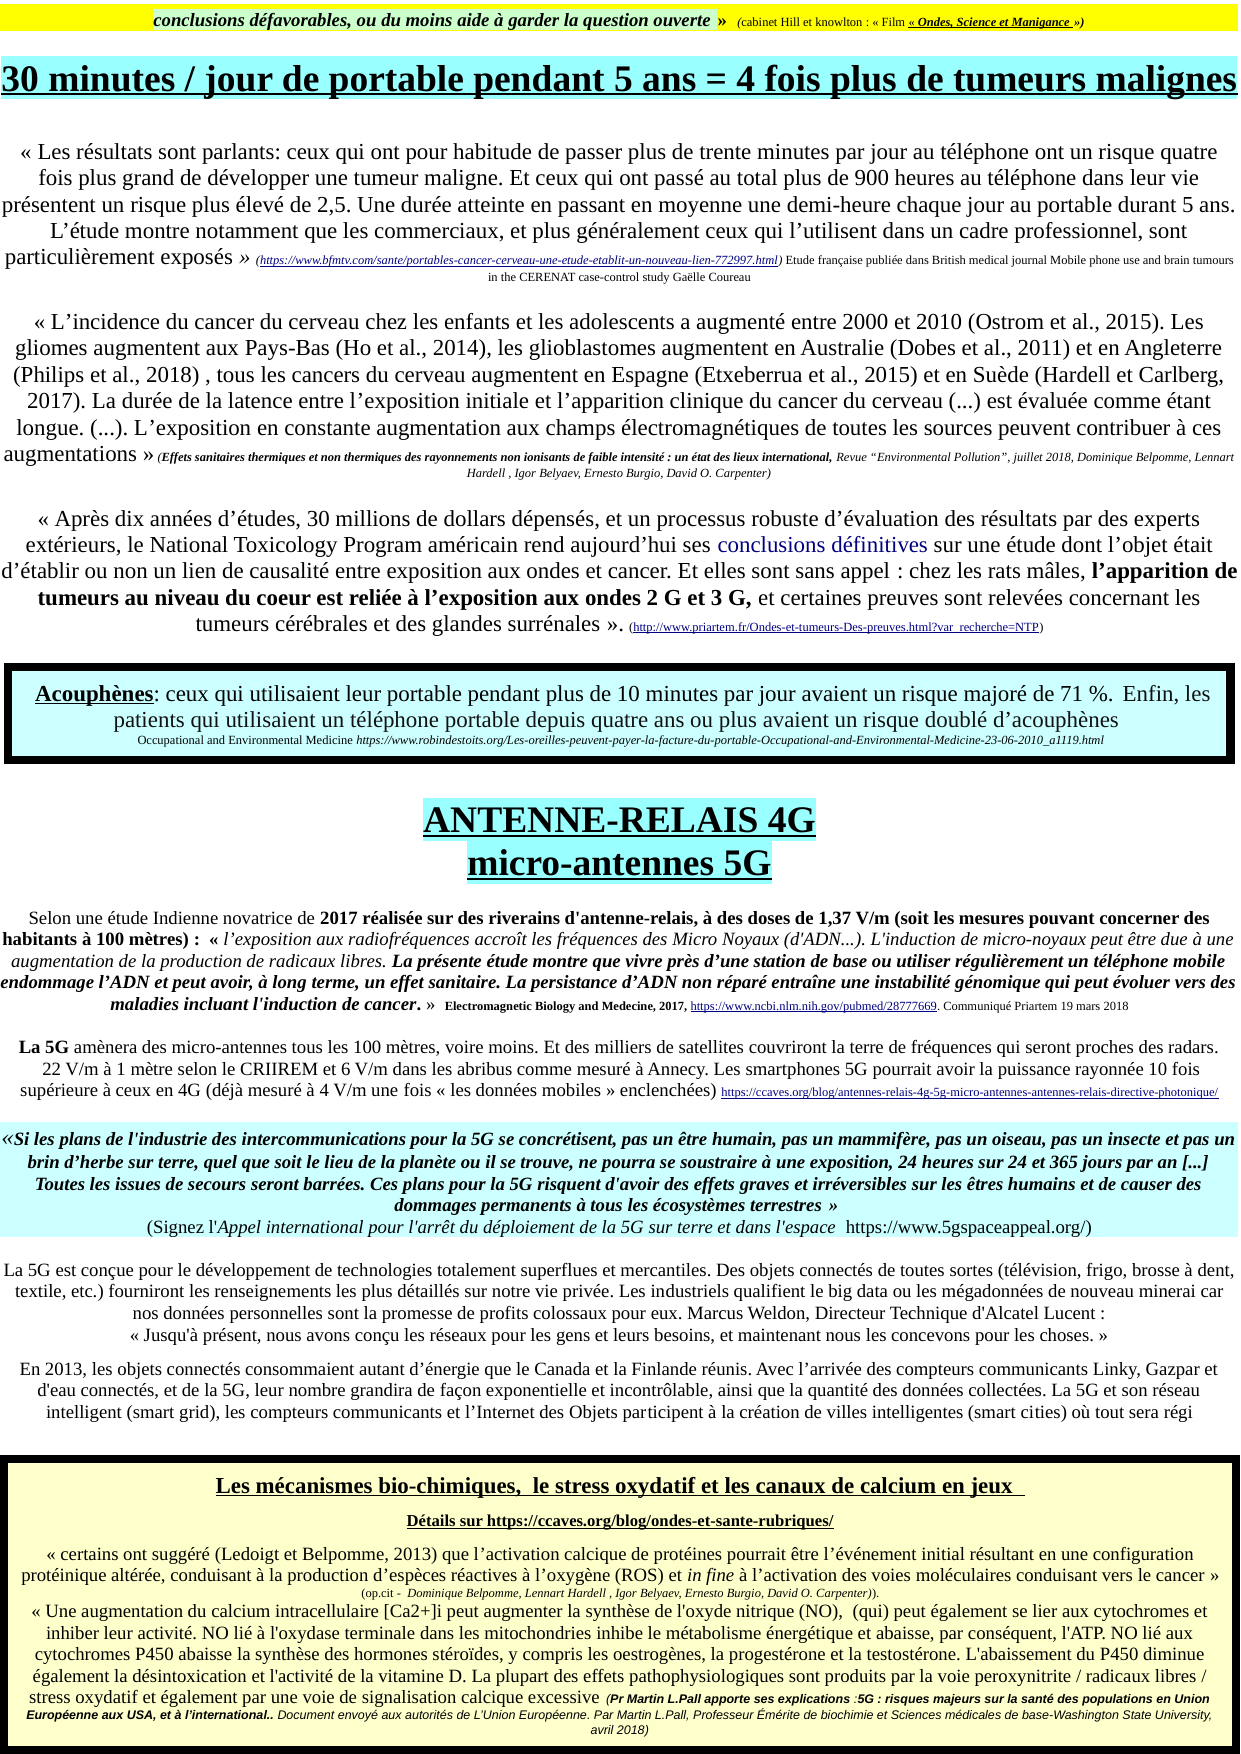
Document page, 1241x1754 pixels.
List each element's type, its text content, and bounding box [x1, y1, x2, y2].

text « Jusqu'à présent, nous avons conçu les réseaux pour les gens et leurs besoins, et maintenant nous les concevons pour les choses. » [0, 1323, 1238, 1345]
subtitle 30 minutes / jour de portable pendant 5 ans = 4 fois plus de tumeurs malignes [0, 56, 1238, 99]
text Acouphènes: ceux qui utilisaient leur portable pendant plus de 10 minutes par jour avaient un risque majoré de 71 %. Enfin, les patients qui utilisaient un téléphone portable depuis quatre ans ou plus avaient un risque doublé d’acouphènes [21, 680, 1217, 733]
text Occupational and Environmental Medicine https://www.robindestoits.org/Les-oreilles-peuvent-payer-la-facture-du-portable-Occupational-and-Environmental-Medicine-23-06-2010_a1119.html [21, 733, 1217, 747]
text « certains ont suggéré (Ledoigt et Belpomme, 2013) que l’activation calcique de protéines pourrait être l’événement initial résultant en une configuration protéinique altérée, conduisant à la production d’espèces réactives à l’oxygène (ROS) et in fine à l’activation des voies moléculaires conduisant vers le cancer » (op.cit - Dominique Belpomme, Lennart Hardell , Igor Belyaev, Ernesto Burgio, David O. Carpenter)). [17, 1543, 1223, 1600]
text « Les résultats sont parlants: ceux qui ont pour habitude de passer plus de trente minutes par jour au téléphone ont un risque quatre fois plus grand de développer une tumeur maligne. Et ceux qui ont passé au total plus de 900 heures au téléphone dans leur vie présentent un risque plus élevé de 2,5. Une durée atteinte en passant en moyenne une demi-heure chaque jour au portable durant 5 ans. L’étude montre notamment que les commerciaux, et plus généralement ceux qui l’utilisent dans un cadre professionnel, sont particulièrement exposés » (https://www.bfmtv.com/sante/portables-cancer-cerveau-une-etude-etablit-un-nouveau-lien-772997.html) Etude française publiée dans British medical journal Mobile phone use and brain tumours in the CERENAT case-control study Gaëlle Coureau [0, 138, 1238, 284]
text 22 V/m à 1 mètre selon le CRIIREM et 6 V/m dans les abribus comme mesuré à Annecy. Les smartphones 5G pourrait avoir la puissance rayonnée 10 fois supérieure à ceux en 4G (déjà mesuré à 4 V/m une fois « les données mobiles » enclenchées) https://ccaves.org/blog/antennes-relais-4g-5g-micro-antennes-antennes-relais-directive-photonique/ [0, 1057, 1238, 1101]
text Selon une étude Indienne novatrice de 2017 réalisée sur des riverains d'antenne-relais, à des doses de 1,37 V/m (soit les mesures pouvant concerner des habitants à 100 mètres) : « l’exposition aux radiofréquences accroît les fréquences des Micro Noyaux (d'ADN...). L'induction de micro-noyaux peut être due à une augmentation de la production de radicaux libres. La présente étude montre que vivre près d’une station de base ou utiliser régulièrement un téléphone mobile endommage l’ADN et peut avoir, à long terme, un effet sanitaire. La persistance d’ADN non réparé entraîne une instabilité génomique qui peut évoluer vers des maladies incluant l'induction de cancer. » Electromagnetic Biology and Medecine, 2017, https://www.ncbi.nlm.nih.gov/pubmed/28777669. Communiqué Priartem 19 mars 2018 [0, 907, 1238, 1014]
text conclusions défavorables, ou du moins aide à garder la question ouverte » (cabinet Hill et knowlton : « Film « Ondes, Science et Manigance ») [0, 4, 1238, 31]
text ANTENNE-RELAIS 4G [0, 798, 1238, 841]
text Les mécanismes bio-chimiques, le stress oxydatif et les canaux de calcium en jeux [17, 1472, 1223, 1498]
text Détails sur https://ccaves.org/blog/ondes-et-sante-rubriques/ [17, 1511, 1223, 1530]
text micro-antennes 5G [0, 841, 1238, 884]
text En 2013, les objets connectés consommaient autant d’énergie que le Canada et la Finlande réunis. Avec l’arrivée des compteurs communicants Linky, Gazpar et d'eau connectés, et de la 5G, leur nombre grandira de façon exponentielle et incontrôlable, ainsi que la quantité des données collectées. La 5G et son réseau intelligent (smart grid), les compteurs communicants et l’Internet des Objets par­ticipent à la création de villes intelligentes (smart ci­ties) où tout sera régi [0, 1357, 1238, 1422]
text (Signez l'Appel international pour l'arrêt du déploiement de la 5G sur terre et dans l'espace https://www.5gspaceappeal.org/) [0, 1216, 1238, 1237]
text «Si les plans de l'industrie des intercommunications pour la 5G se concrétisent, pas un être humain, pas un mammifère, pas un oiseau, pas un insecte et pas un brin d’herbe sur terre, quel que soit le lieu de la planète ou il se trouve, ne pourra se soustraire à une exposition, 24 heures sur 24 et 365 jours par an [...] Toutes les issues de secours seront barrées. Ces plans pour la 5G risquent d'avoir des effets graves et irréversibles sur les êtres humains et de causer des dommages permanents à tous les écosystèmes terrestres » [0, 1122, 1238, 1216]
text La 5G est conçue pour le développement de tech­nologies totalement superflues et mercantiles. Des objets connectés de toutes sortes (télévision, frigo, brosse à dent, textile, etc.) fourniront les renseigne­ments les plus détaillés sur notre vie privée. Les in­dustriels qualifient le big data ou les mégadonnées de nouveau minerai car nos données personnelles sont la promesse de profits colossaux pour eux. Marcus Weldon, Directeur Technique d'Alcatel Lucent : [0, 1259, 1238, 1323]
text La 5G amènera des micro-antennes tous les 100 mètres, voire moins. Et des milliers de satellites couvriront la terre de fréquences qui seront proches des radars. [0, 1036, 1238, 1057]
text « L’incidence du cancer du cerveau chez les enfants et les adolescents a augmenté entre 2000 et 2010 (Ostrom et al., 2015). Les gliomes augmentent aux Pays-Bas (Ho et al., 2014), les glioblastomes augmentent en Australie (Dobes et al., 2011) et en Angleterre (Philips et al., 2018) , tous les cancers du cerveau augmentent en Espagne (Etxeberrua et al., 2015) et en Suède (Hardell et Carlberg, 2017). La durée de la latence entre l’exposition initiale et l’apparition clinique du cancer du cerveau (...) est évaluée comme étant longue. (...). L’exposition en constante augmentation aux champs électromagnétiques de toutes les sources peuvent contribuer à ces augmentations » (Effets sanitaires thermiques et non thermiques des rayonnements non ionisants de faible intensité : un état des lieux international, Revue “Environmental Pollution”, juillet 2018, Dominique Belpomme, Lennart Hardell , Igor Belyaev, Ernesto Burgio, David O. Carpenter) [0, 308, 1238, 481]
text « Une augmentation du calcium intracellulaire [Ca2+]i peut augmenter la synthèse de l'oxyde nitrique (NO), (qui) peut également se lier aux cytochromes et inhiber leur activité. NO lié à l'oxydase terminale dans les mitochondries inhibe le métabolisme énergétique et abaisse, par conséquent, l'ATP. NO lié aux cytochromes P450 abaisse la synthèse des hormones stéroïdes, y compris les oestrogènes, la progestérone et la testostérone. L'abaissement du P450 diminue également la désintoxication et l'activité de la vitamine D. La plupart des effets pathophysiologiques sont produits par la voie peroxynitrite / radicaux libres / stress oxydatif et également par une voie de signalisation calcique excessive (Pr Martin L.Pall apporte ses explications :5G : risques majeurs sur la santé des populations en Union Européenne aux USA, et à l’international.. Document envoyé aux autorités de L’Union Européenne. Par Martin L.Pall, Professeur Émérite de biochimie et Sciences médicales de base-Washington State University, avril 2018) [17, 1600, 1223, 1737]
text « Après dix années d’études, 30 millions de dollars dépensés, et un processus robuste d’évaluation des résultats par des experts extérieurs, le National Toxicology Program américain rend aujourd’hui ses conclusions définitives sur une étude dont l’objet était d’établir ou non un lien de causalité entre exposition aux ondes et cancer. Et elles sont sans appel : chez les rats mâles, l’apparition de tumeurs au niveau du coeur est reliée à l’exposition aux ondes 2 G et 3 G, et certaines preuves sont relevées concernant les tumeurs cérébrales et des glandes surrénales ». (http://www.priartem.fr/Ondes-et-tumeurs-Des-preuves.html?var_recherche=NTP) [0, 505, 1238, 636]
